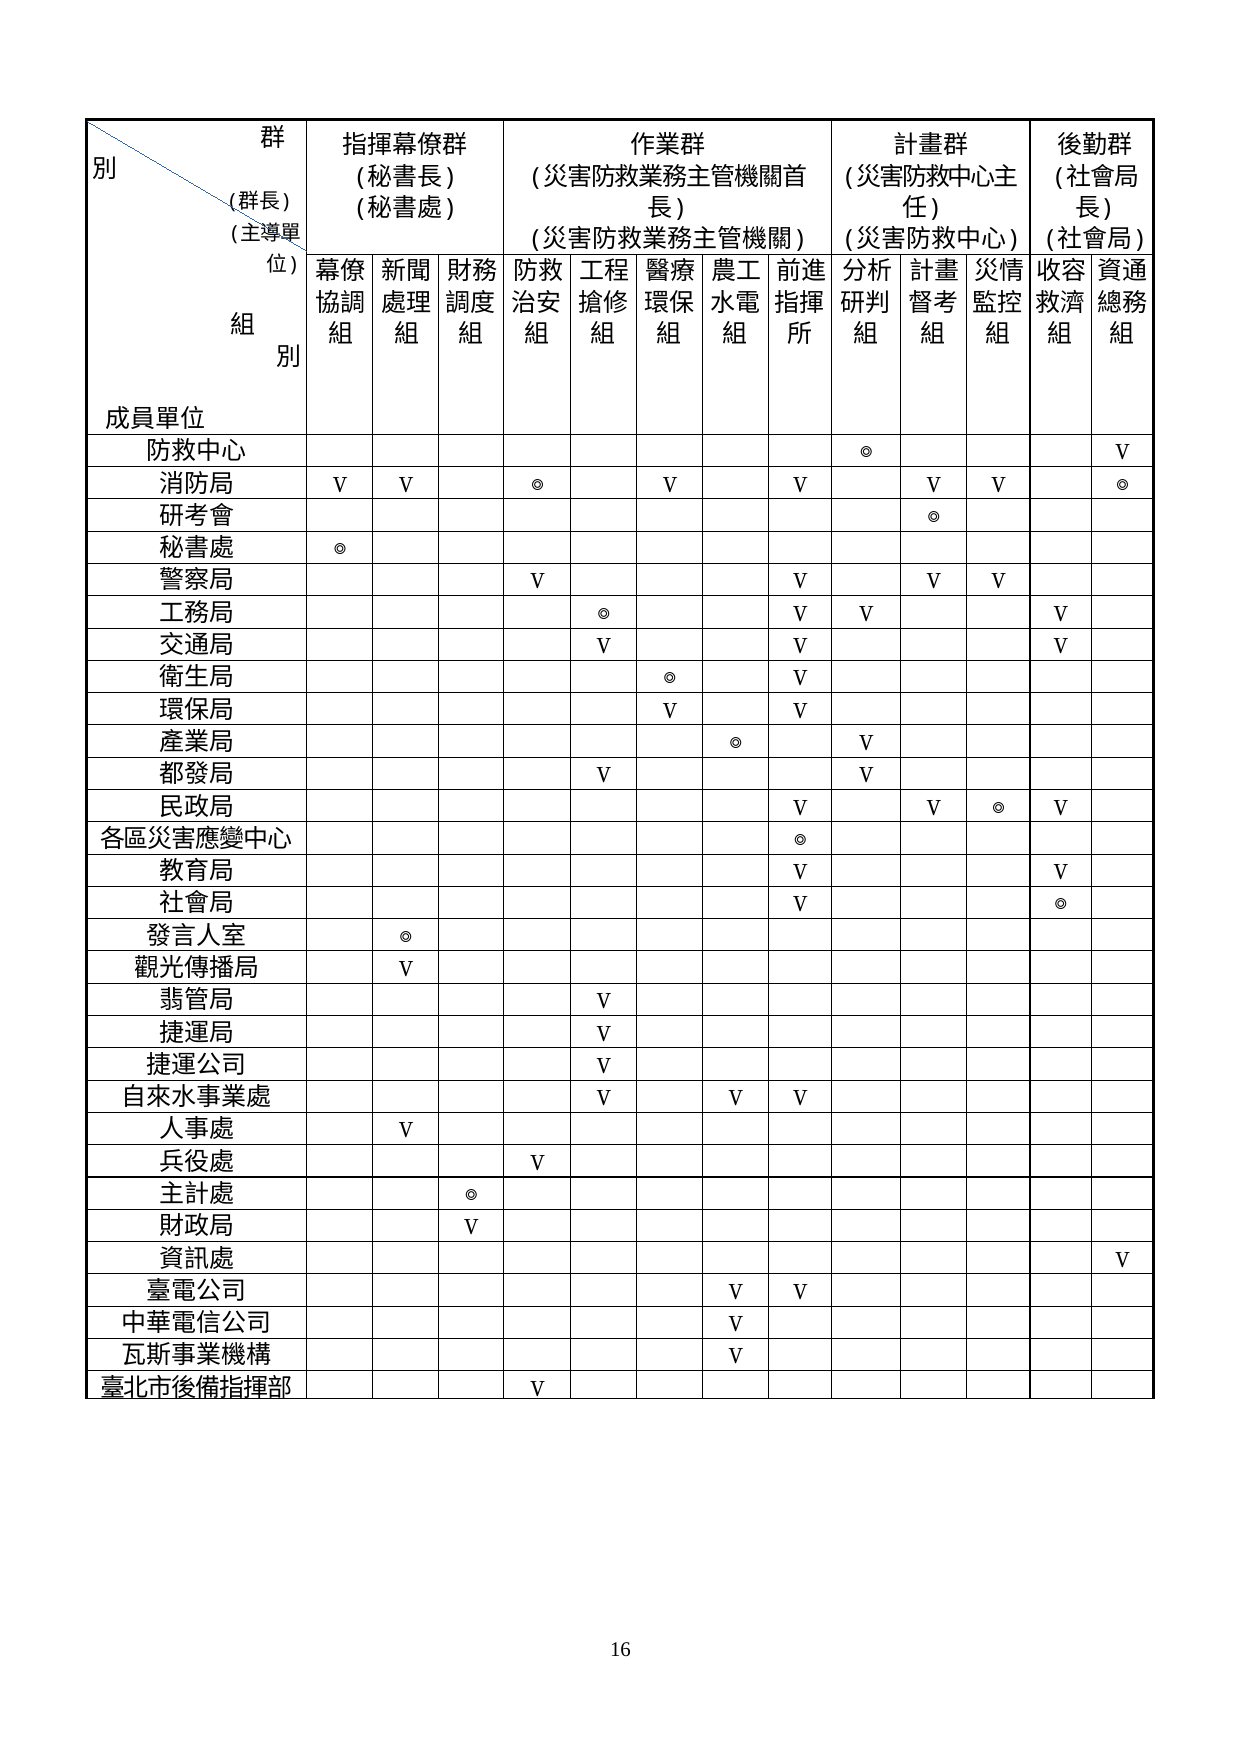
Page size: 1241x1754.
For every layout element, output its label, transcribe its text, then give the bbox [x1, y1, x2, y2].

table_cell ◎ [901, 499, 966, 531]
table_cell [504, 1178, 570, 1209]
table_cell [504, 693, 570, 724]
table_cell [637, 532, 702, 563]
table_cell [1092, 1048, 1152, 1079]
table_cell [571, 467, 636, 498]
table_cell [901, 1016, 966, 1047]
table_cell [439, 435, 503, 466]
table_cell [571, 1307, 636, 1338]
table_cell [571, 532, 636, 563]
table_cell [439, 951, 503, 983]
table_cell 資訊處 [88, 1242, 306, 1273]
table_cell [373, 564, 438, 595]
table_cell 幕僚 協調 組 [307, 255, 372, 434]
table_cell [1092, 1307, 1152, 1338]
table_cell [571, 855, 636, 886]
table_cell [637, 790, 702, 821]
table_cell [307, 435, 372, 466]
table_cell Ⅴ [307, 467, 372, 498]
table_cell 醫療環保組 [637, 255, 702, 434]
table_cell [307, 499, 372, 531]
table_cell [967, 887, 1029, 918]
table_cell [832, 1210, 900, 1241]
table_cell [1092, 1210, 1152, 1241]
table_cell [832, 693, 900, 724]
table_cell [307, 1113, 372, 1144]
table_cell Ⅴ [769, 467, 831, 498]
table_cell [1031, 1113, 1091, 1144]
table_cell Ⅴ [769, 1081, 831, 1112]
table_cell [967, 1048, 1029, 1079]
table_cell [703, 499, 768, 531]
table_cell Ⅴ [832, 596, 900, 627]
table_cell [832, 1145, 900, 1176]
table_cell 民政局 [88, 790, 306, 821]
table_cell ◎ [1031, 887, 1091, 918]
table_cell [769, 1242, 831, 1273]
table_cell [504, 435, 570, 466]
table_cell [832, 1307, 900, 1338]
table_cell [504, 951, 570, 983]
table_cell [1092, 499, 1152, 531]
table_cell 教育局 [88, 855, 306, 886]
table_cell [703, 661, 768, 692]
table_cell [967, 1016, 1029, 1047]
table_cell 主計處 [88, 1178, 306, 1209]
table_cell [571, 564, 636, 595]
table_cell [439, 661, 503, 692]
table_cell [1092, 693, 1152, 724]
table_cell Ⅴ [637, 693, 702, 724]
table_cell [832, 499, 900, 531]
table_cell [1031, 1371, 1091, 1398]
table_cell [504, 1113, 570, 1144]
table_cell Ⅴ [571, 758, 636, 789]
table_cell Ⅴ [769, 790, 831, 821]
table_cell [769, 435, 831, 466]
table_cell [637, 1016, 702, 1047]
table_cell [373, 629, 438, 660]
table_cell [439, 758, 503, 789]
table_cell 環保局 [88, 693, 306, 724]
table_cell ◎ [769, 822, 831, 853]
table_cell [967, 984, 1029, 1015]
table_cell [307, 629, 372, 660]
table_cell [1031, 1081, 1091, 1112]
table_cell [637, 951, 702, 983]
table_cell [1031, 1016, 1091, 1047]
table_cell [571, 1113, 636, 1144]
table_cell [1031, 1339, 1091, 1370]
table_cell [1031, 435, 1091, 466]
table_cell [571, 822, 636, 853]
table_cell [571, 1210, 636, 1241]
table_cell [307, 564, 372, 595]
table_cell [439, 1339, 503, 1370]
table_cell ◎ [307, 532, 372, 563]
table_cell [901, 1339, 966, 1370]
table_cell [439, 1113, 503, 1144]
table_cell 發言人室 [88, 919, 306, 950]
table_header 指揮幕僚群 (秘書長) (秘書處) [307, 121, 503, 254]
table_cell Ⅴ [769, 629, 831, 660]
table_cell [373, 661, 438, 692]
table_cell [832, 1113, 900, 1144]
table_cell [901, 725, 966, 757]
table_cell [637, 919, 702, 950]
table_cell 秘書處 [88, 532, 306, 563]
table_cell [967, 1307, 1029, 1338]
table_cell [637, 1371, 702, 1398]
table_cell [1031, 951, 1091, 983]
table_cell [571, 435, 636, 466]
table_cell [571, 693, 636, 724]
table_cell Ⅴ [1031, 629, 1091, 660]
table_cell [571, 1274, 636, 1306]
table_cell ◎ [967, 790, 1029, 821]
table_cell [373, 1339, 438, 1370]
table_cell [1031, 499, 1091, 531]
table_cell [769, 532, 831, 563]
table_cell Ⅴ [571, 1048, 636, 1079]
table_cell Ⅴ [504, 1145, 570, 1176]
table_cell [373, 1016, 438, 1047]
table_cell [769, 1145, 831, 1176]
table_cell [439, 984, 503, 1015]
table_cell [832, 1178, 900, 1209]
table_cell [967, 596, 1029, 627]
table_cell [967, 1113, 1029, 1144]
table_cell 研考會 [88, 499, 306, 531]
table_cell Ⅴ [901, 564, 966, 595]
table_cell [832, 855, 900, 886]
table_cell [504, 822, 570, 853]
table_cell [373, 499, 438, 531]
table_cell [1031, 1210, 1091, 1241]
table_cell [901, 1371, 966, 1398]
table_cell [1092, 1178, 1152, 1209]
table_cell [504, 919, 570, 950]
table_cell [307, 596, 372, 627]
table_cell [439, 822, 503, 853]
table_cell [373, 532, 438, 563]
table_cell 災情監控組 [967, 255, 1029, 434]
table_cell [703, 758, 768, 789]
table_cell [901, 887, 966, 918]
table_cell [307, 790, 372, 821]
table_cell 自來水事業處 [88, 1081, 306, 1112]
table_cell 財務調度組 [439, 255, 503, 434]
table_cell [832, 532, 900, 563]
table_cell [307, 1274, 372, 1306]
table_cell 產業局 [88, 725, 306, 757]
table_cell [504, 1339, 570, 1370]
table_cell [504, 1048, 570, 1079]
table_cell [703, 1178, 768, 1209]
table_cell [637, 758, 702, 789]
table_cell [1092, 725, 1152, 757]
table_cell [373, 1274, 438, 1306]
table_cell [1092, 532, 1152, 563]
table_cell [504, 1081, 570, 1112]
table_cell [1031, 1307, 1091, 1338]
table_cell Ⅴ [637, 467, 702, 498]
table_cell [373, 1242, 438, 1273]
table_cell [439, 887, 503, 918]
table_cell 觀光傳播局 [88, 951, 306, 983]
table_cell 計畫督考組 [901, 255, 966, 434]
table_cell [439, 693, 503, 724]
table_cell [373, 855, 438, 886]
table_cell [703, 984, 768, 1015]
table_cell [703, 887, 768, 918]
table_cell [832, 564, 900, 595]
table_cell [373, 887, 438, 918]
table_cell [637, 1274, 702, 1306]
table_cell [703, 1371, 768, 1398]
table_cell 臺電公司 [88, 1274, 306, 1306]
table_cell [967, 435, 1029, 466]
table_cell 警察局 [88, 564, 306, 595]
table_cell Ⅴ [1092, 435, 1152, 466]
table_cell [571, 661, 636, 692]
table_cell [439, 1048, 503, 1079]
table_cell [769, 1113, 831, 1144]
table_cell [703, 855, 768, 886]
table_cell 防救治安組 [504, 255, 570, 434]
table_cell [637, 1339, 702, 1370]
table_cell [1031, 1274, 1091, 1306]
table_cell [901, 629, 966, 660]
table_cell [967, 499, 1029, 531]
table_cell [967, 1339, 1029, 1370]
table_cell [439, 629, 503, 660]
table_cell [504, 596, 570, 627]
table_cell [901, 919, 966, 950]
table_cell 新聞 處理 組 [373, 255, 438, 434]
table_cell [1092, 919, 1152, 950]
table_cell 捷運局 [88, 1016, 306, 1047]
table_cell Ⅴ [769, 855, 831, 886]
table_cell Ⅴ [703, 1081, 768, 1112]
table_cell [637, 1145, 702, 1176]
table_cell [1031, 1178, 1091, 1209]
table_cell Ⅴ [967, 564, 1029, 595]
table_cell [373, 1048, 438, 1079]
table_cell [637, 435, 702, 466]
table_cell 人事處 [88, 1113, 306, 1144]
table_cell Ⅴ [769, 596, 831, 627]
table_cell [1031, 693, 1091, 724]
table_cell [967, 919, 1029, 950]
table_cell [439, 499, 503, 531]
table_cell Ⅴ [901, 467, 966, 498]
table_cell [901, 1048, 966, 1079]
table_cell [1031, 661, 1091, 692]
table_cell [504, 725, 570, 757]
table_cell [703, 1210, 768, 1241]
table_cell 分析研判組 [832, 255, 900, 434]
table_cell 瓦斯事業機構 [88, 1339, 306, 1370]
table_cell [901, 1242, 966, 1273]
table_cell [967, 661, 1029, 692]
table_cell [637, 725, 702, 757]
table_cell [504, 1016, 570, 1047]
table_cell 衛生局 [88, 661, 306, 692]
table_cell [901, 1307, 966, 1338]
table_cell [571, 951, 636, 983]
table_cell [832, 1371, 900, 1398]
table_cell 中華電信公司 [88, 1307, 306, 1338]
table_cell Ⅴ [504, 1371, 570, 1398]
table_cell [832, 1339, 900, 1370]
table_cell [637, 499, 702, 531]
table_cell [504, 887, 570, 918]
table_cell [637, 1242, 702, 1273]
table_cell [832, 629, 900, 660]
table_cell [373, 1081, 438, 1112]
table_header 後勤群 (社會局長) (社會局) [1031, 121, 1152, 254]
table_cell [307, 1016, 372, 1047]
table_cell [504, 790, 570, 821]
table_cell [504, 1274, 570, 1306]
table_cell [832, 1048, 900, 1079]
table_cell [703, 532, 768, 563]
table_cell [769, 1016, 831, 1047]
table_cell 各區災害應變中心 [88, 822, 306, 853]
table_cell [637, 855, 702, 886]
table_cell [1092, 1081, 1152, 1112]
table_cell [373, 984, 438, 1015]
table_cell Ⅴ [769, 1274, 831, 1306]
table_cell [637, 1081, 702, 1112]
table_cell [967, 693, 1029, 724]
table_cell [703, 790, 768, 821]
table_cell [769, 919, 831, 950]
table_cell [439, 855, 503, 886]
table_cell [1031, 1145, 1091, 1176]
table_cell 都發局 [88, 758, 306, 789]
table_cell [373, 1371, 438, 1398]
table_cell [769, 758, 831, 789]
table_cell [439, 532, 503, 563]
table_cell [637, 1307, 702, 1338]
table_cell [1092, 1113, 1152, 1144]
table_cell [1031, 822, 1091, 853]
table_cell [769, 951, 831, 983]
table_cell [901, 596, 966, 627]
table_cell [439, 1081, 503, 1112]
table_cell [1031, 467, 1091, 498]
table_cell [1092, 596, 1152, 627]
table_cell [1092, 887, 1152, 918]
table_cell Ⅴ [439, 1210, 503, 1241]
table_cell [373, 693, 438, 724]
table_cell [1031, 1048, 1091, 1079]
table_cell [1031, 758, 1091, 789]
table_cell [1092, 1339, 1152, 1370]
table_cell [373, 596, 438, 627]
table_cell [1031, 984, 1091, 1015]
table_cell [967, 1081, 1029, 1112]
table_cell Ⅴ [1031, 790, 1091, 821]
table_cell Ⅴ [769, 887, 831, 918]
table_cell [967, 1242, 1029, 1273]
table_cell [703, 1242, 768, 1273]
table_cell [967, 1145, 1029, 1176]
table_cell [307, 758, 372, 789]
table_cell [769, 1210, 831, 1241]
table_cell [832, 1274, 900, 1306]
table_cell [703, 919, 768, 950]
table_cell [832, 887, 900, 918]
table_cell Ⅴ [703, 1274, 768, 1306]
table_cell [1092, 1274, 1152, 1306]
table_cell [571, 790, 636, 821]
table_cell Ⅴ [967, 467, 1029, 498]
table_cell Ⅴ [504, 564, 570, 595]
table_cell [571, 1178, 636, 1209]
table_cell [504, 1307, 570, 1338]
table_cell Ⅴ [769, 661, 831, 692]
table_cell [967, 855, 1029, 886]
table_cell [307, 1145, 372, 1176]
table_cell [832, 790, 900, 821]
table_cell Ⅴ [373, 1113, 438, 1144]
table_cell [307, 693, 372, 724]
table_cell [769, 1307, 831, 1338]
table_cell [967, 1371, 1029, 1398]
table_cell [307, 1371, 372, 1398]
table_cell [637, 629, 702, 660]
table_cell [373, 1145, 438, 1176]
table_cell [571, 1145, 636, 1176]
table_cell [769, 499, 831, 531]
table_cell 兵役處 [88, 1145, 306, 1176]
table_cell Ⅴ [703, 1339, 768, 1370]
table_cell [373, 758, 438, 789]
table_cell [967, 532, 1029, 563]
table_cell Ⅴ [769, 693, 831, 724]
table_cell [967, 951, 1029, 983]
table_cell Ⅴ [703, 1307, 768, 1338]
table_cell [307, 919, 372, 950]
table_cell Ⅴ [373, 467, 438, 498]
table_cell [373, 1210, 438, 1241]
table_cell [901, 951, 966, 983]
table_cell Ⅴ [373, 951, 438, 983]
table_cell [307, 1210, 372, 1241]
table_cell [373, 725, 438, 757]
table_cell [504, 758, 570, 789]
table_cell [571, 1242, 636, 1273]
table_cell [1092, 1371, 1152, 1398]
table_cell [307, 887, 372, 918]
table_cell [703, 467, 768, 498]
table_cell [901, 758, 966, 789]
table_cell [571, 887, 636, 918]
table_cell [901, 661, 966, 692]
table_cell [901, 984, 966, 1015]
table_cell [967, 725, 1029, 757]
table_cell [504, 661, 570, 692]
table_cell [901, 1178, 966, 1209]
table_cell [703, 1145, 768, 1176]
table_cell [703, 951, 768, 983]
table_cell [1092, 790, 1152, 821]
table_cell [901, 1113, 966, 1144]
table_cell [307, 1178, 372, 1209]
table_header 群別 (群長) (主導單位) 組 別 成員單位 [88, 121, 306, 434]
table_cell [307, 1048, 372, 1079]
table_cell ◎ [703, 725, 768, 757]
table_cell [439, 1307, 503, 1338]
table_cell [439, 1016, 503, 1047]
table_cell 捷運公司 [88, 1048, 306, 1079]
table_cell [967, 1210, 1029, 1241]
table_cell [769, 1048, 831, 1079]
table_cell 收容救濟組 [1031, 255, 1091, 434]
table_cell [439, 1145, 503, 1176]
table_cell Ⅴ [769, 564, 831, 595]
table_cell [901, 1274, 966, 1306]
table_cell Ⅴ [571, 629, 636, 660]
table_cell [1031, 1242, 1091, 1273]
table_cell [901, 435, 966, 466]
table_cell 資通總務組 [1092, 255, 1152, 434]
table_cell [832, 661, 900, 692]
table_cell 工務局 [88, 596, 306, 627]
table_cell [967, 629, 1029, 660]
table_cell [832, 951, 900, 983]
table_cell [307, 822, 372, 853]
table_cell [832, 919, 900, 950]
table_cell 前進指揮所 [769, 255, 831, 434]
table_cell Ⅴ [571, 1016, 636, 1047]
table_cell [967, 822, 1029, 853]
table_cell 工程搶修組 [571, 255, 636, 434]
table_cell [439, 467, 503, 498]
table_cell [439, 1242, 503, 1273]
table_cell [901, 693, 966, 724]
table_cell [769, 1178, 831, 1209]
table_cell Ⅴ [1092, 1242, 1152, 1273]
table_cell [637, 887, 702, 918]
table_cell [504, 532, 570, 563]
table_header 作業群 (災害防救業務主管機關首長) (災害防救業務主管機關) [504, 121, 831, 254]
table_cell [1031, 532, 1091, 563]
table_cell 翡管局 [88, 984, 306, 1015]
table_cell [307, 855, 372, 886]
table_cell [832, 822, 900, 853]
table_cell ◎ [504, 467, 570, 498]
table_cell 防救中心 [88, 435, 306, 466]
table_cell [571, 725, 636, 757]
table_cell [901, 532, 966, 563]
table_cell [967, 758, 1029, 789]
table_cell [1092, 951, 1152, 983]
table_cell [703, 435, 768, 466]
table_cell [1092, 1145, 1152, 1176]
table_cell [637, 564, 702, 595]
table_cell Ⅴ [832, 725, 900, 757]
table_cell [1092, 984, 1152, 1015]
table_cell Ⅴ [571, 984, 636, 1015]
table_cell [439, 790, 503, 821]
table_cell [901, 1210, 966, 1241]
table_cell [637, 1113, 702, 1144]
table_cell [637, 1210, 702, 1241]
table_cell [504, 1210, 570, 1241]
table_cell [703, 564, 768, 595]
table_cell [703, 693, 768, 724]
table_cell [307, 1242, 372, 1273]
table_cell [307, 725, 372, 757]
table_cell [967, 1178, 1029, 1209]
table_cell [769, 725, 831, 757]
table_cell [307, 1081, 372, 1112]
table_cell [832, 467, 900, 498]
table_cell [307, 1339, 372, 1370]
table_cell [703, 1113, 768, 1144]
table_cell Ⅴ [1031, 855, 1091, 886]
table_cell ◎ [832, 435, 900, 466]
table_cell [901, 1145, 966, 1176]
table_cell [1092, 822, 1152, 853]
table_cell [571, 499, 636, 531]
table_cell Ⅴ [901, 790, 966, 821]
table_cell [571, 919, 636, 950]
table_cell [373, 1307, 438, 1338]
table_cell Ⅴ [1031, 596, 1091, 627]
table_cell [1092, 629, 1152, 660]
table_cell [373, 435, 438, 466]
table_cell [901, 1081, 966, 1112]
table_cell [832, 1016, 900, 1047]
table_cell [637, 1178, 702, 1209]
table_cell [504, 1242, 570, 1273]
table_cell [769, 1339, 831, 1370]
table_cell Ⅴ [832, 758, 900, 789]
table_cell [571, 1371, 636, 1398]
table_cell 農工水電組 [703, 255, 768, 434]
table_cell [637, 1048, 702, 1079]
table_cell [439, 564, 503, 595]
table_cell ◎ [1092, 467, 1152, 498]
table_cell ◎ [439, 1178, 503, 1209]
table_cell [1031, 725, 1091, 757]
table_cell 財政局 [88, 1210, 306, 1241]
table_cell [1092, 661, 1152, 692]
table_cell 臺北市後備指揮部 [88, 1371, 306, 1398]
table_cell 交通局 [88, 629, 306, 660]
table_cell [439, 1274, 503, 1306]
table_cell [703, 1048, 768, 1079]
table_cell [439, 725, 503, 757]
table_cell [571, 1339, 636, 1370]
table_cell [637, 596, 702, 627]
table_cell [373, 790, 438, 821]
table_cell [967, 1274, 1029, 1306]
table_header 計畫群 (災害防救中心主任) (災害防救中心) [832, 121, 1029, 254]
table_cell [1092, 1016, 1152, 1047]
table_cell [373, 822, 438, 853]
table_cell [637, 822, 702, 853]
table_cell ◎ [373, 919, 438, 950]
table_cell [439, 1371, 503, 1398]
table_cell [703, 1016, 768, 1047]
table_cell [703, 596, 768, 627]
table_cell [504, 629, 570, 660]
table_cell [832, 1242, 900, 1273]
table_cell [1092, 564, 1152, 595]
table_cell [439, 919, 503, 950]
table_cell [703, 822, 768, 853]
table_cell [832, 1081, 900, 1112]
table_cell [901, 855, 966, 886]
table_cell [1031, 564, 1091, 595]
table_cell [832, 984, 900, 1015]
table_cell ◎ [637, 661, 702, 692]
table_cell [504, 499, 570, 531]
table_cell [439, 596, 503, 627]
table_cell Ⅴ [571, 1081, 636, 1112]
table_cell [1031, 919, 1091, 950]
table_cell [373, 1178, 438, 1209]
table_cell [901, 822, 966, 853]
table_cell [769, 1371, 831, 1398]
table_cell 消防局 [88, 467, 306, 498]
table_cell [504, 855, 570, 886]
table_cell [307, 951, 372, 983]
table_cell [307, 1307, 372, 1338]
table_cell [1092, 758, 1152, 789]
table_cell [1092, 855, 1152, 886]
table_cell ◎ [571, 596, 636, 627]
table_cell [307, 984, 372, 1015]
table_cell [637, 984, 702, 1015]
table_cell 社會局 [88, 887, 306, 918]
table_cell [504, 984, 570, 1015]
table_cell [769, 984, 831, 1015]
table_cell [307, 661, 372, 692]
table_cell [703, 629, 768, 660]
